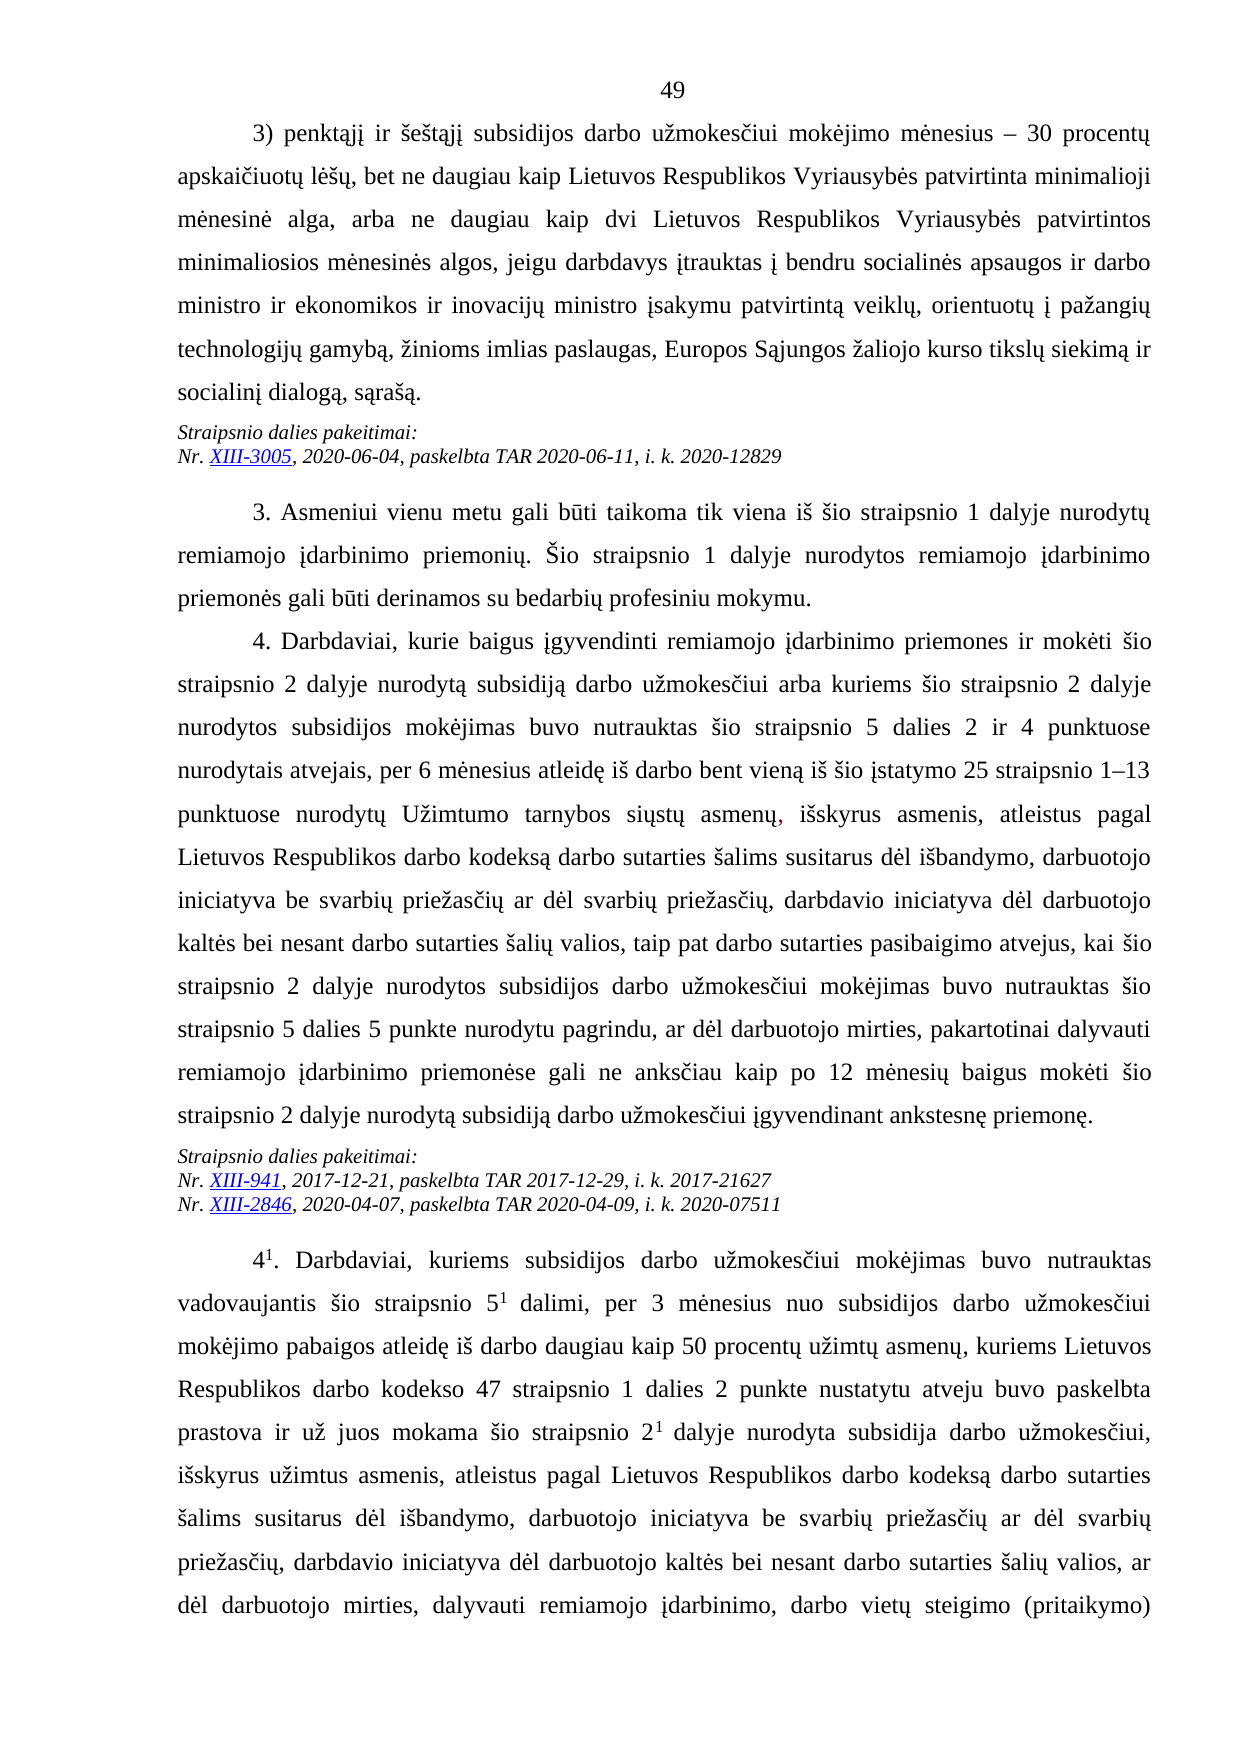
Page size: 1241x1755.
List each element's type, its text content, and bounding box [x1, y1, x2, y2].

text 3. Asmeniui vienu metu gali būti taikoma tik viena iš šio straipsnio 1 dalyje nurodytų remiamojo įdarbinimo priemonių. Šio straipsnio 1 dalyje nurodytos remiamojo įdarbinimo priemonės gali būti derinamos su bedarbių profesiniu mokymu. [177, 497, 1152, 612]
text Nr. XIII-941, 2017-12-21, paskelbta TAR 2017-12-29, i. k. 2017-21627 [177, 1168, 1152, 1192]
text 4. Darbdaviai, kurie baigus įgyvendinti remiamojo įdarbinimo priemones ir mokėti šio straipsnio 2 dalyje nurodytą subsidiją darbo užmokesčiui arba kuriems šio straipsnio 2 dalyje nurodytos subsidijos mokėjimas buvo nutrauktas šio straipsnio 5 dalies 2 ir 4 punktuose nurodytais atvejais, per 6 mėnesius atleidę iš darbo bent vieną iš šio įstatymo 25 straipsnio 1–13 punktuose nurodytų Užimtumo tarnybos siųstų asmenų, išskyrus asmenis, atleistus pagal Lietuvos Respublikos darbo kodeksą darbo sutarties šalims susitarus dėl išbandymo, darbuotojo iniciatyva be svarbių priežasčių ar dėl svarbių priežasčių, darbdavio iniciatyva dėl darbuotojo kaltės bei nesant darbo sutarties šalių valios, taip pat darbo sutarties pasibaigimo atvejus, kai šio straipsnio 2 dalyje nurodytos subsidijos darbo užmokesčiui mokėjimas buvo nutrauktas šio straipsnio 5 dalies 5 punkte nurodytu pagrindu, ar dėl darbuotojo mirties, pakartotinai dalyvauti remiamojo įdarbinimo priemonėse gali ne anksčiau kaip po 12 mėnesių baigus mokėti šio straipsnio 2 dalyje nurodytą subsidiją darbo užmokesčiui įgyvendinant ankstesnę priemonę. [177, 626, 1152, 1129]
text 3) penktąjį ir šeštąjį subsidijos darbo užmokesčiui mokėjimo mėnesius – 30 procentų apskaičiuotų lėšų, bet ne daugiau kaip Lietuvos Respublikos Vyriausybės patvirtinta minimalioji mėnesinė alga, arba ne daugiau kaip dvi Lietuvos Respublikos Vyriausybės patvirtintos minimaliosios mėnesinės algos, jeigu darbdavys įtrauktas į bendru socialinės apsaugos ir darbo ministro ir ekonomikos ir inovacijų ministro įsakymu patvirtintą veiklų, orientuotų į pažangių technologijų gamybą, žinioms imlias paslaugas, Europos Sąjungos žaliojo kurso tikslų siekimą ir socialinį dialogą, sąrašą. [177, 118, 1152, 406]
text Straipsnio dalies pakeitimai: [177, 420, 1152, 444]
text Nr. XIII-2846, 2020-04-07, paskelbta TAR 2020-04-09, i. k. 2020-07511 [177, 1192, 1152, 1216]
text 41. Darbdaviai, kuriems subsidijos darbo užmokesčiui mokėjimas buvo nutrauktas vadovaujantis šio straipsnio 51 dalimi, per 3 mėnesius nuo subsidijos darbo užmokesčiui mokėjimo pabaigos atleidę iš darbo daugiau kaip 50 procentų užimtų asmenų, kuriems Lietuvos Respublikos darbo kodekso 47 straipsnio 1 dalies 2 punkte nustatytu atveju buvo paskelbta prastova ir už juos mokama šio straipsnio 21 dalyje nurodyta subsidija darbo užmokesčiui, išskyrus užimtus asmenis, atleistus pagal Lietuvos Respublikos darbo kodeksą darbo sutarties šalims susitarus dėl išbandymo, darbuotojo iniciatyva be svarbių priežasčių ar dėl svarbių priežasčių, darbdavio iniciatyva dėl darbuotojo kaltės bei nesant darbo sutarties šalių valios, ar dėl darbuotojo mirties, dalyvauti remiamojo įdarbinimo, darbo vietų steigimo (pritaikymo) [177, 1245, 1152, 1618]
text Nr. XIII-3005, 2020-06-04, paskelbta TAR 2020-06-11, i. k. 2020-12829 [177, 444, 1152, 468]
text Straipsnio dalies pakeitimai: [177, 1144, 1152, 1168]
